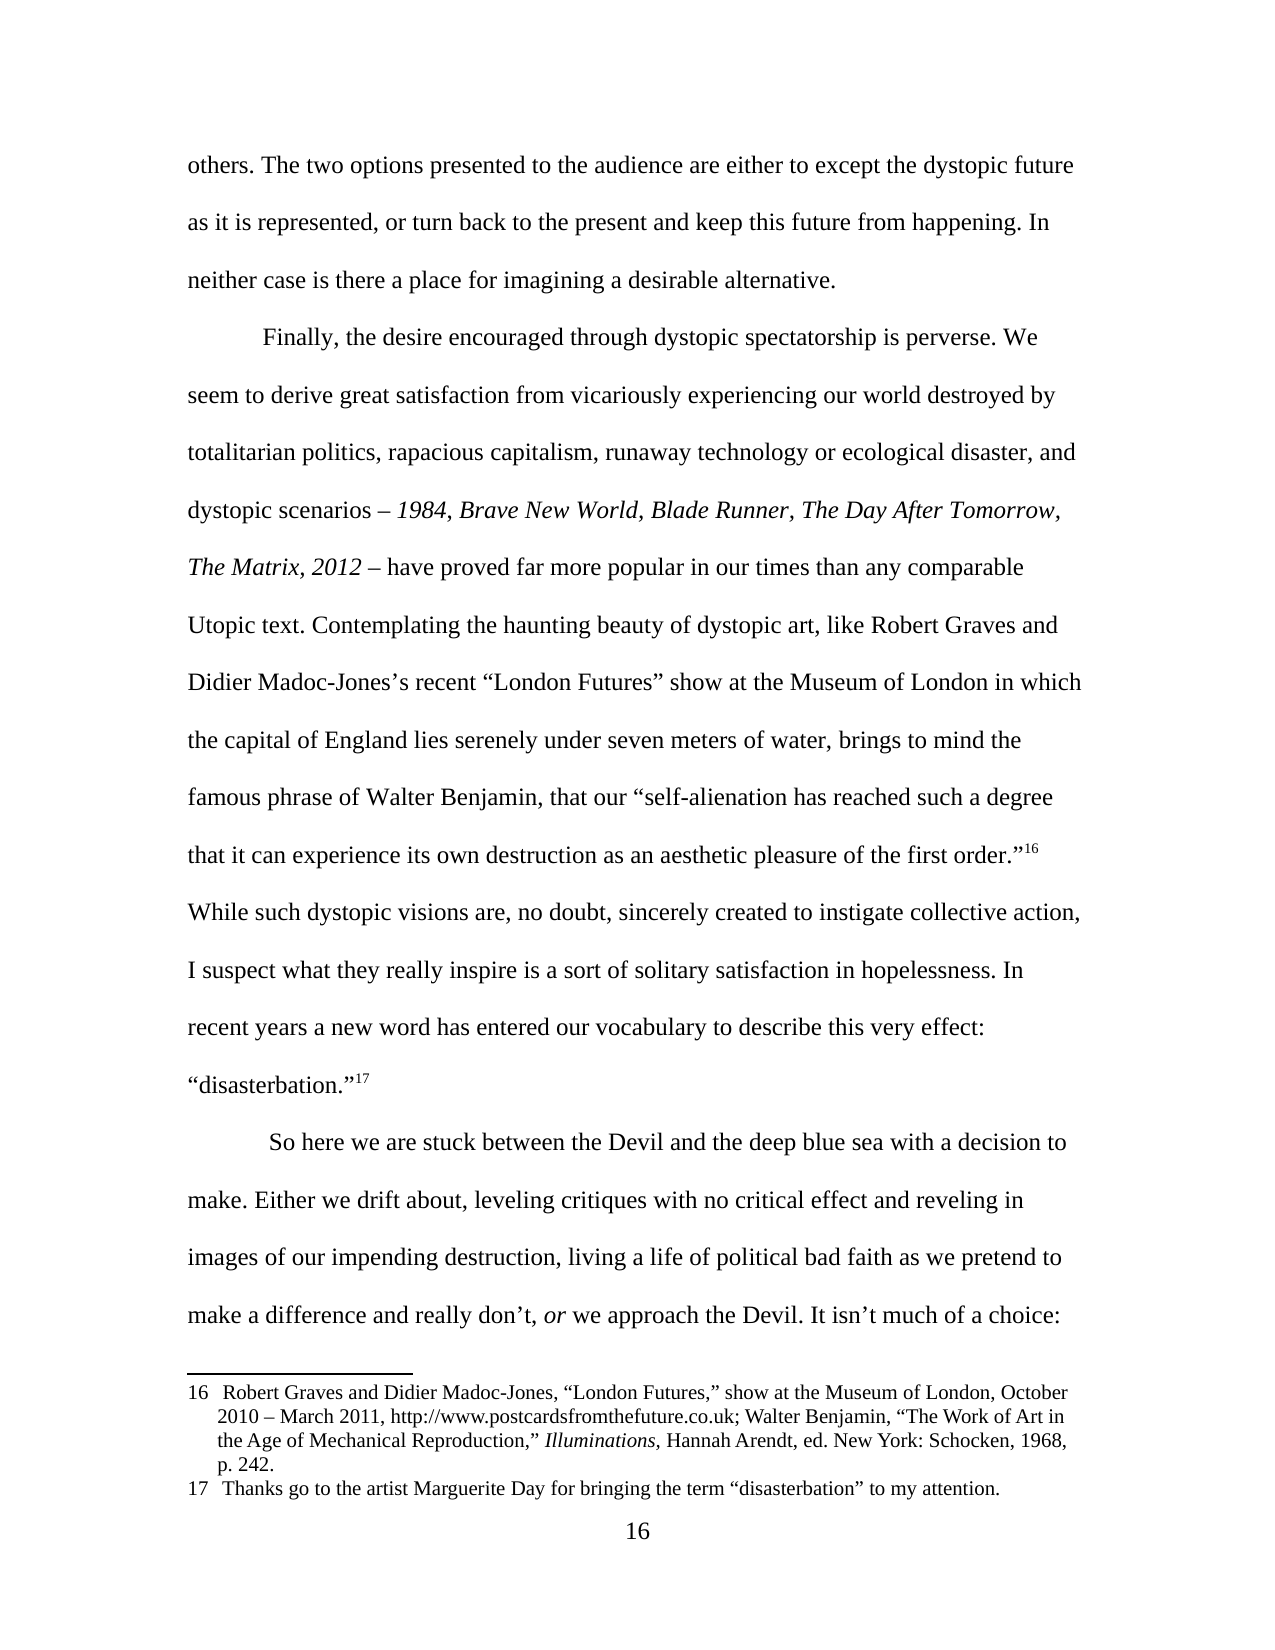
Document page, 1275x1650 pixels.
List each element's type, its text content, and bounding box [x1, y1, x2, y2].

text Finally, the desire encouraged through dystopic spectatorship is perverse. We seem to derive great satisfaction from vicariously experiencing our world destroyed by totalitarian politics, rapacious capitalism, runaway technology or ecological disaster, and dystopic scenarios – 1984, Brave New World, Blade Runner, The Day After Tomorrow, The Matrix, 2012 – have proved far more popular in our times than any comparable Utopic text. Contemplating the haunting beauty of dystopic art, like Robert Graves and Didier Madoc-Jones’s recent “London Futures” show at the Museum of London in which the capital of England lies serenely under seven meters of water, brings to mind the famous phrase of Walter Benjamin, that our “self-alienation has reached such a degree that it can experience its own destruction as an aesthetic pleasure of the first order.” While such dystopic visions are, no doubt, sincerely created to instigate collective action, I suspect what they really inspire is a sort of solitary satisfaction in hopelessness. In recent years a new word has entered our vocabulary to describe this very effect: “disasterbation.” [187, 322, 1087, 1099]
text Robert Graves and Didier Madoc-Jones, “London Futures,” show at the Museum of London, October 2010 – March 2011, http://www.postcardsfromthefuture.co.uk; Walter Benjamin, “The Work of Art in the Age of Mechanical Reproduction,” Illuminations, Hannah Arendt, ed. New York: Schocken, 1968, p. 242. [187, 1380, 1087, 1476]
text Thanks go to the artist Marguerite Day for bringing the term “disasterbation” to my attention. [187, 1476, 1087, 1500]
text So here we are stuck between the Devil and the deep blue sea with a decision to make. Either we drift about, leveling critiques with no critical effect and reveling in images of our impending destruction, living a life of political bad faith as we pretend to make a difference and really don’t, or we approach the Devil. It isn’t much of a choice: [187, 1127, 1087, 1329]
text others. The two options presented to the audience are either to except the dystopic future as it is represented, or turn back to the present and keep this future from happening. In neither case is there a place for imagining a desirable alternative. [187, 150, 1087, 294]
